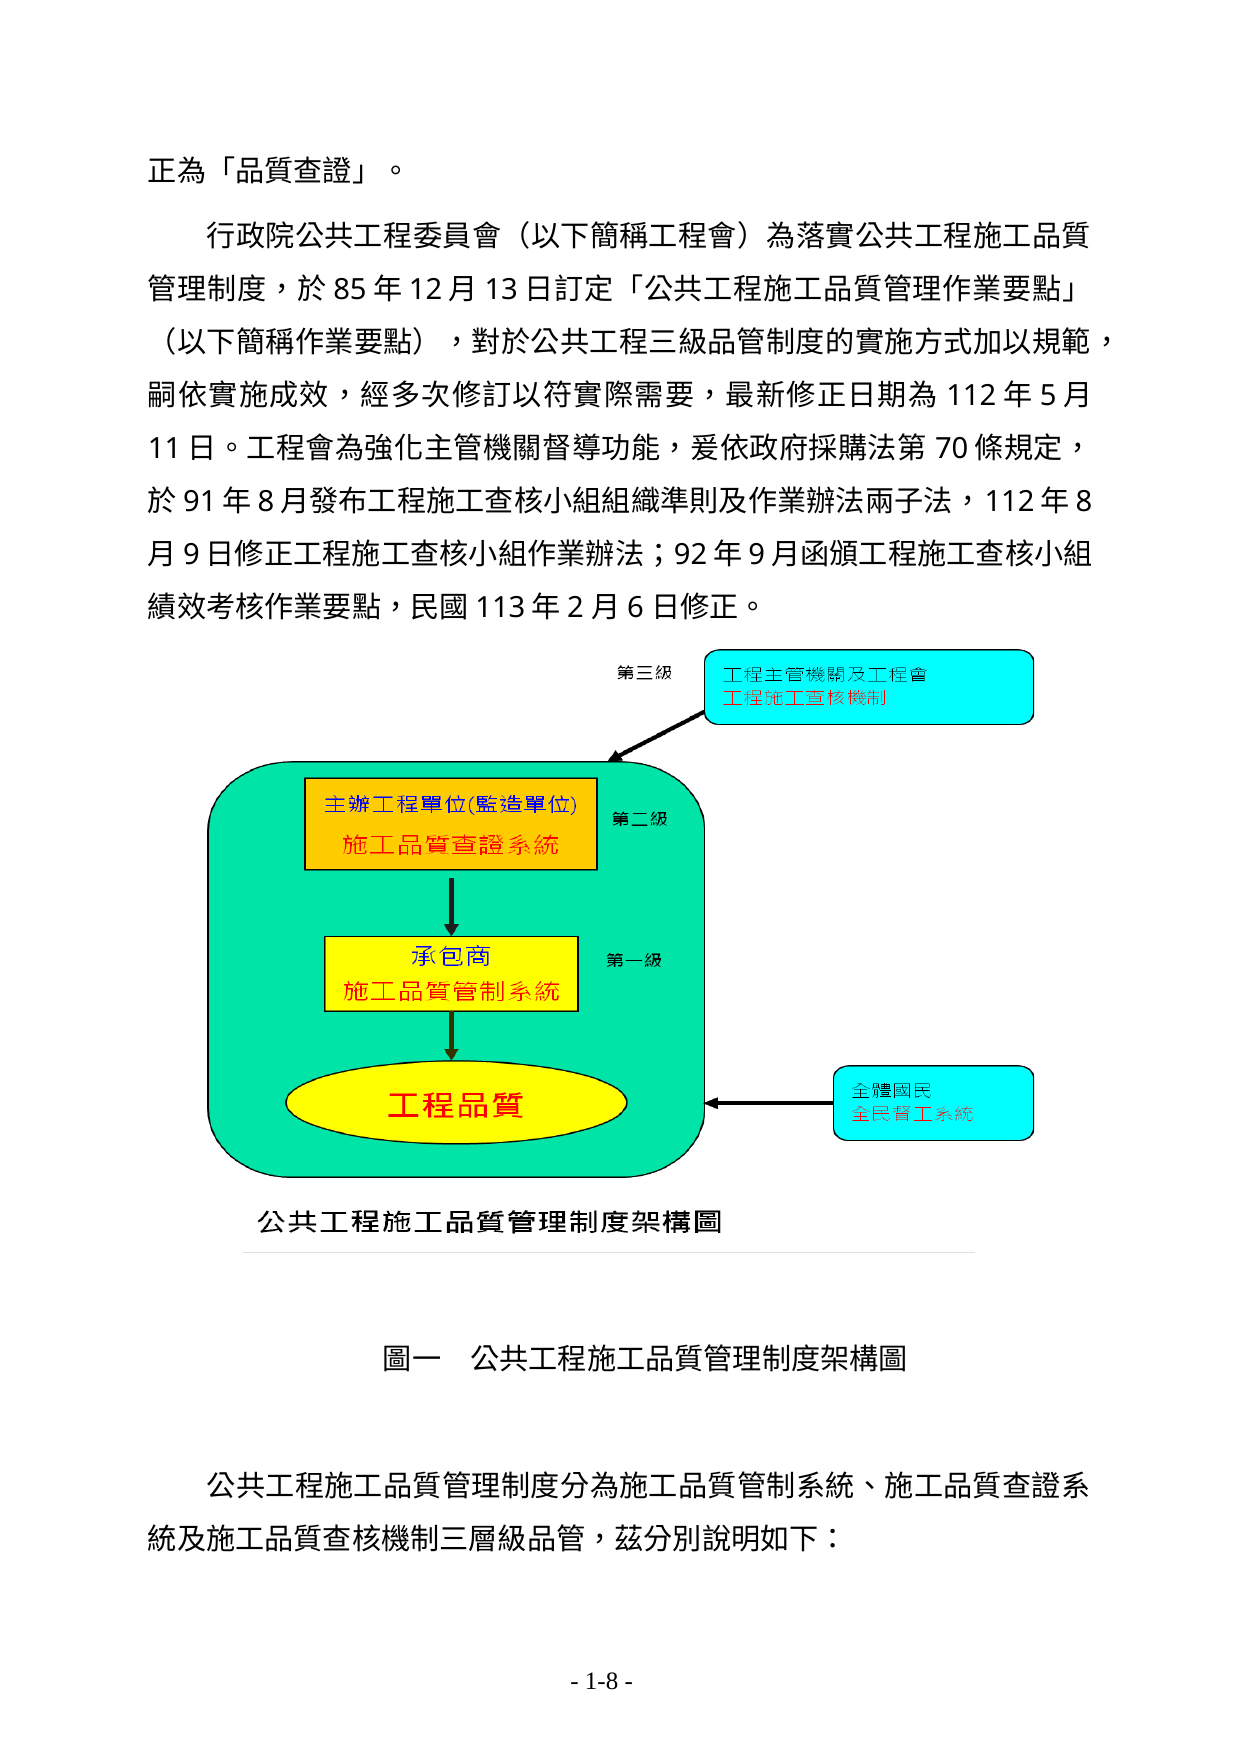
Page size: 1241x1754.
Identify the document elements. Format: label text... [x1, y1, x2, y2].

text 行政院公共工程委員會（以下簡稱工程會）為落實公共工程施工品質管理制度，於85年12月13日訂定「公共工程施工品質管理作業要點」（以下簡稱作業要點），對於公共工程三級品管制度的實施方式加以規範，嗣依實施成效，經多次修訂以符實際需要，最新修正日期為112年5月11日。工程會為強化主管機關督導功能，爰依政府採購法第70條規定，於91年8月發布工程施工查核小組組織準則及作業辦法兩子法，112年8月9日修正工程施工查核小組作業辦法；92年9月函頒工程施工查核小組績效考核作業要點，民國 113年 2 月 6 日修正。 [148, 213, 1092, 626]
text 公共工程施工品質管理制度分為施工品質管制系統、施工品質查證系統及施工品質查核機制三層級品管，茲分別說明如下： [148, 1463, 1092, 1558]
text 正為「品質查證」。 [148, 148, 1092, 190]
picture [206, 648, 1035, 1253]
text 圖一 公共工程施工品質管理制度架構圖 [198, 1335, 1092, 1377]
